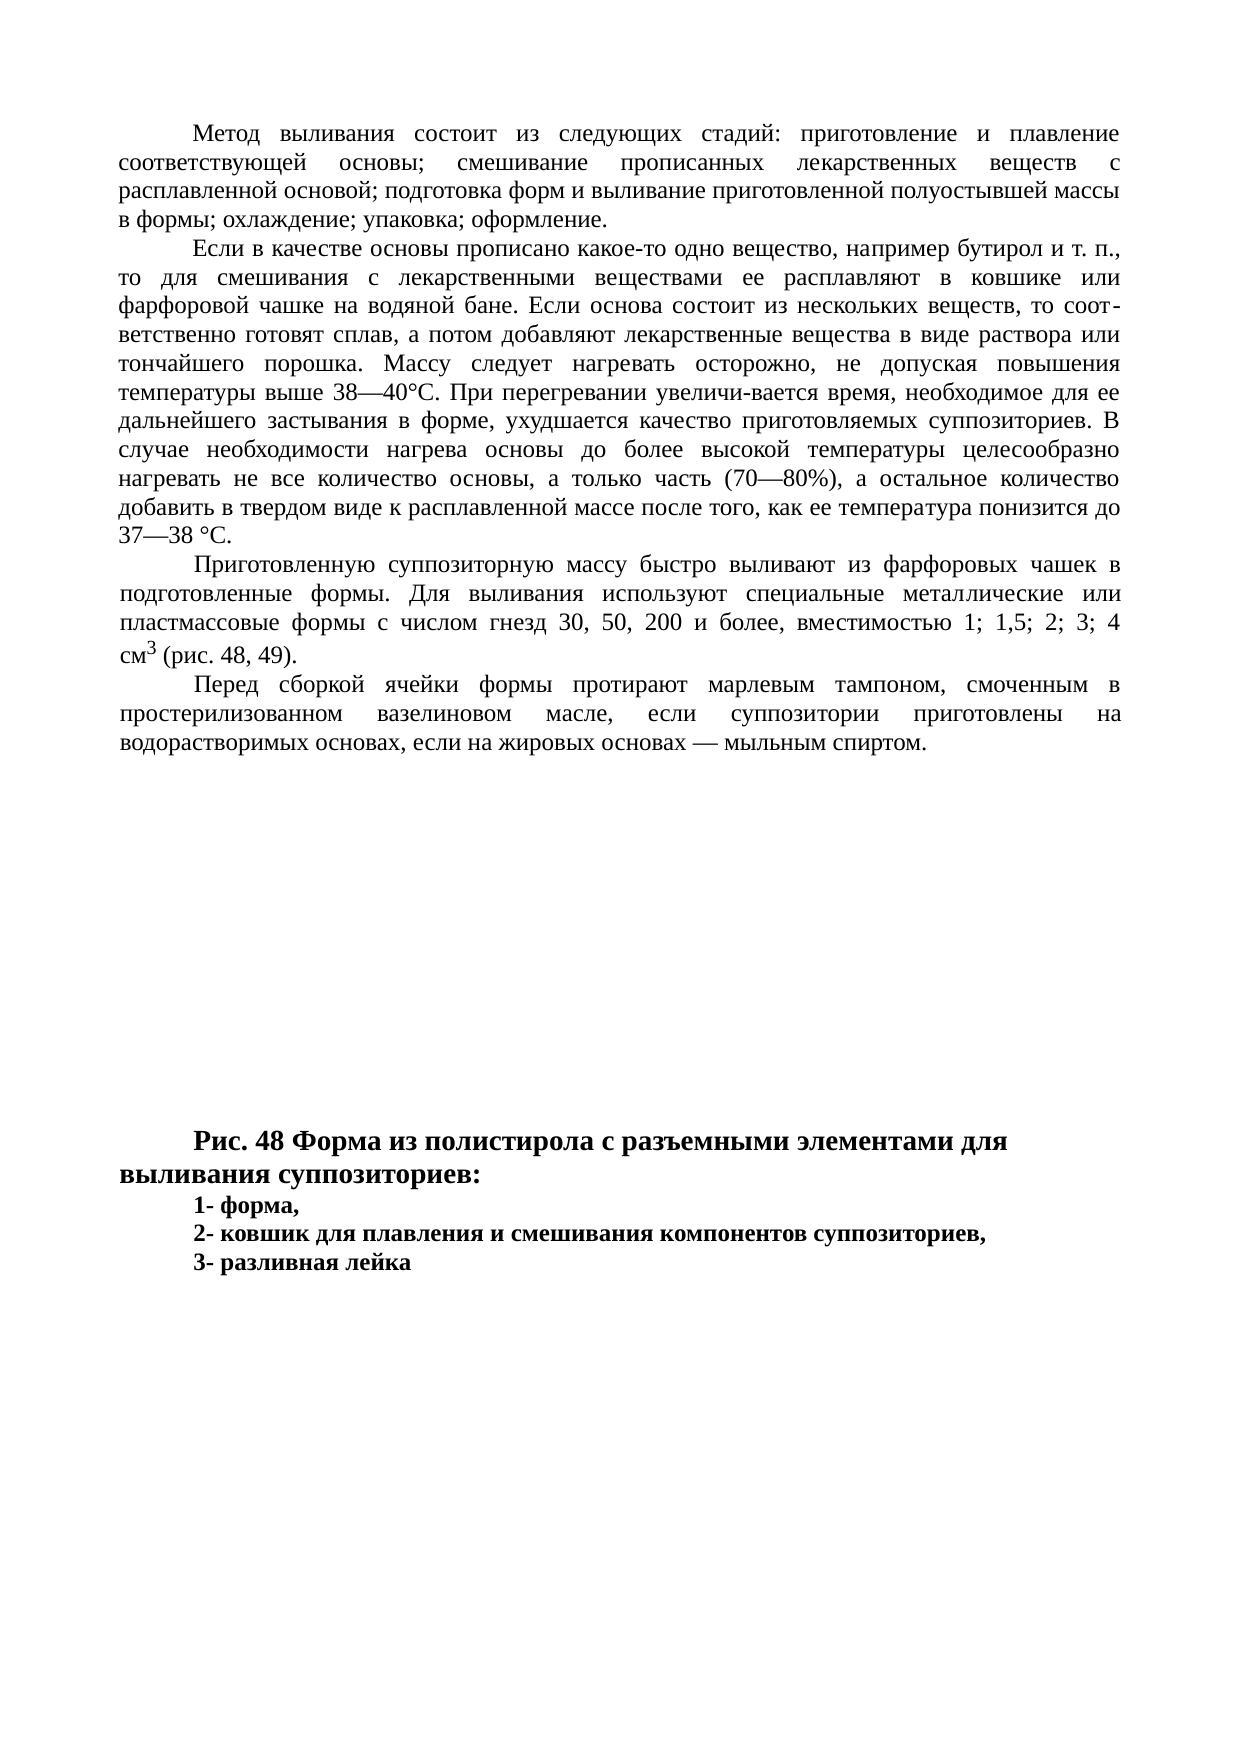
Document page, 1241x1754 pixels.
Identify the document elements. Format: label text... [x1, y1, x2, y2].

text 2- ковшик для плавления и смешивания компонентов суппозиториев, [119, 1218, 1122, 1247]
text 1- форма, [119, 1190, 1122, 1218]
text Приготовленную суппозиторную массу быстро выливают из фарфоровых чашек в подготов­ленные формы. Для выливания используют специальные метал­лические или пластмассовые фор­мы с числом гнезд 30, 50, 200 и более, вместимостью 1; 1,5; 2; 3; 4 см3 (рис. 48, 49). [119, 549, 1122, 669]
text Перед сборкой ячейки формы протирают марлевым тампоном, смоченным в простерилизованном вазелиновом масле, если суппози­тории приготовлены на водорастворимых основах, если на жировых основах — мыльным спиртом. [119, 669, 1122, 755]
text Метод выливания состоит из следующих стадий: приготовление и плавление соответствующей основы; смешивание прописанных ле­карственных веществ с расплавленной основой; подготовка форм и выливание приготовленной полуостывшей массы в формы; охлаж­дение; упаковка; оформление. [118, 118, 1121, 233]
text 3- разливная лейка [119, 1247, 1122, 1276]
text Рис. 48 Форма из полистирола с разъемными элементами для выливания суппозиториев: [119, 1123, 1122, 1190]
text Если в качестве основы прописано какое-то одно вещество, на­пример бутирол и т. п., то для смешивания с лекарственными ве­ществами ее расплавляют в ковшике или фарфоровой чашке на водяной бане. Если основа состоит из нескольких веществ, то соот­ветственно готовят сплав, а потом добавляют лекарственные веще­ства в виде раствора или тончайшего порошка. Массу следует нагре­вать осторожно, не допуская повышения температуры выше 38—40°С. При перегревании увеличи-вается время, необходимое для ее даль­нейшего застывания в форме, ухудшается качество приготовляемых суппозиториев. В случае необходимости нагрева основы до более высокой температуры целесообразно нагревать не все количество ос­новы, а только часть (70—80%), а остальное количество добавить в твердом виде к расплавленной массе после того, как ее темпера­тура понизится до 37—38 °С. [118, 233, 1121, 549]
